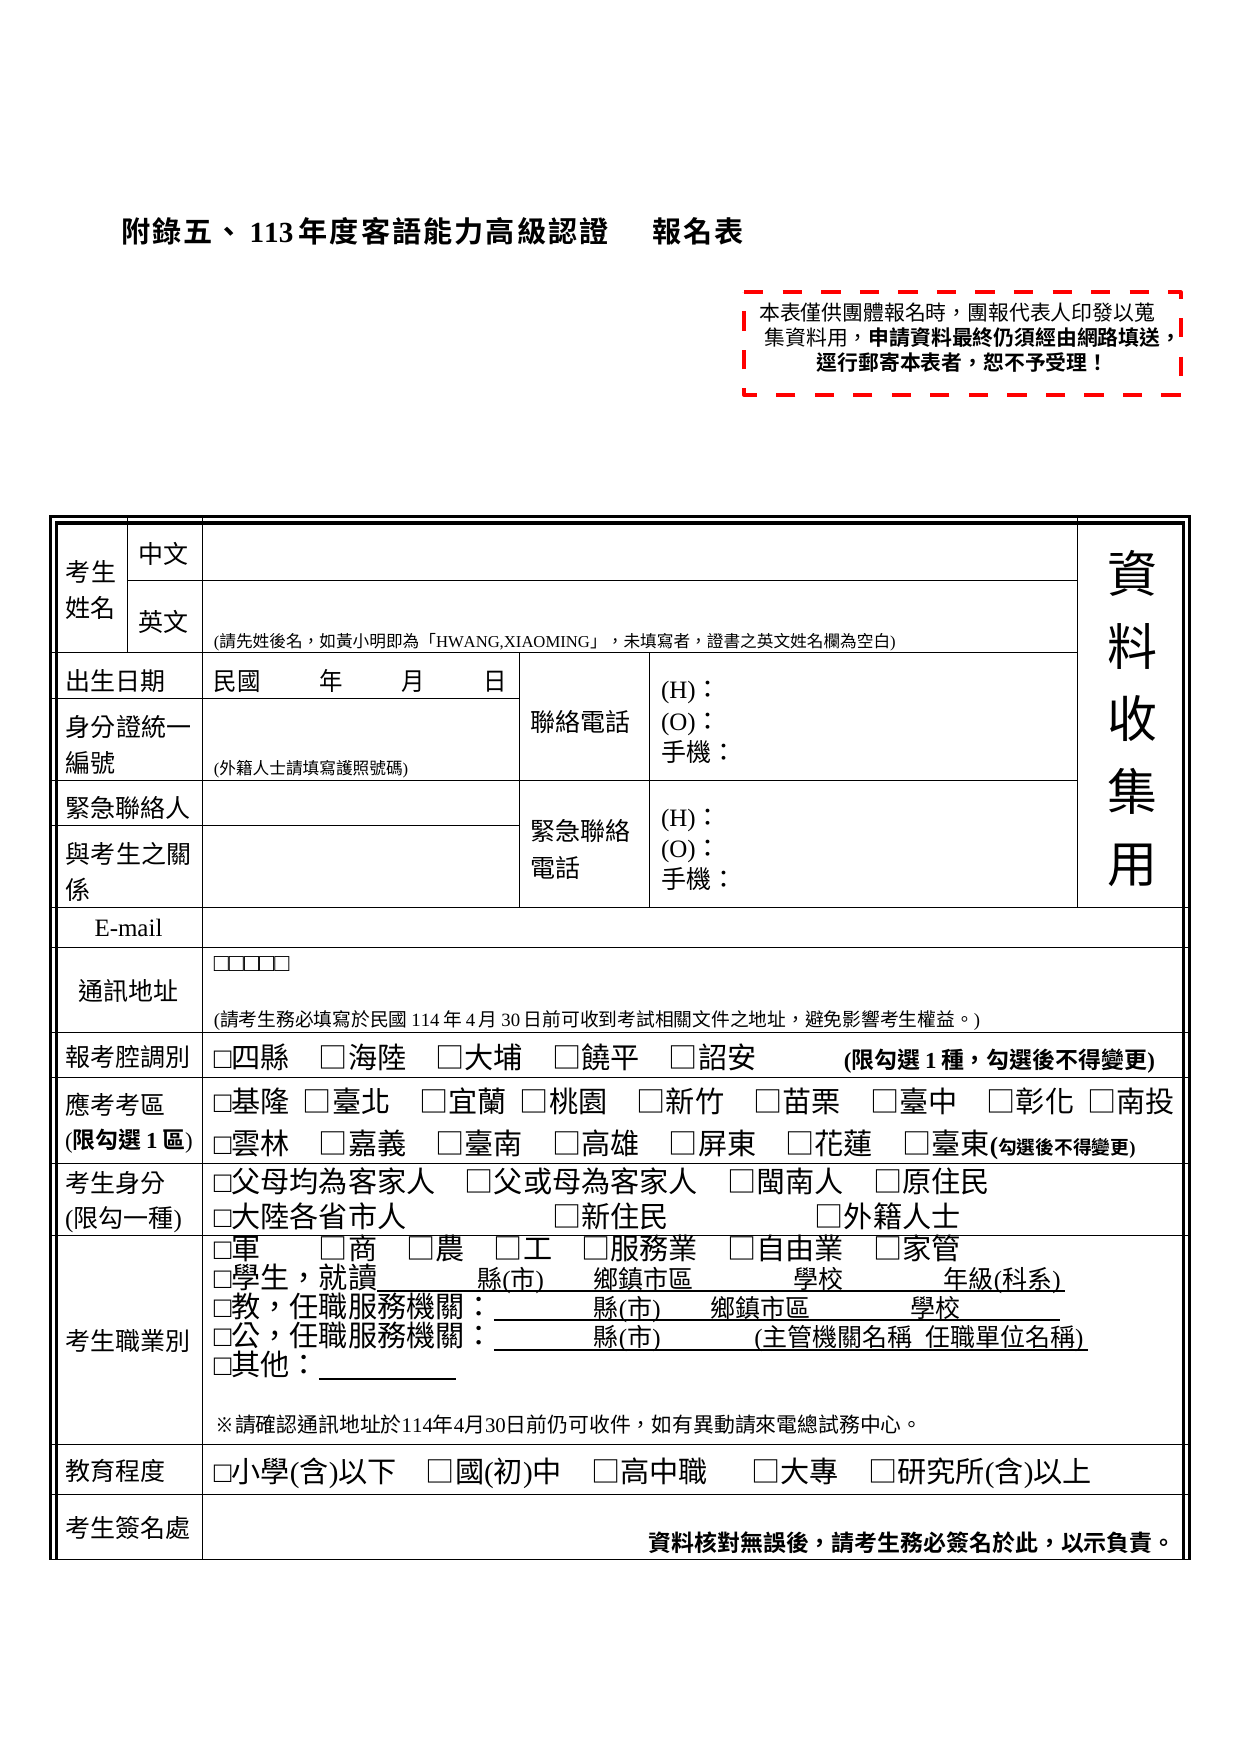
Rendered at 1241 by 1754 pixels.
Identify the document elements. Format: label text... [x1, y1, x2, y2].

table_cell 考生簽名處 [58, 1495, 202, 1559]
table_cell 應考考區 (限勾選1區) [58, 1078, 202, 1163]
table_cell 緊急聯絡 電話 [520, 781, 649, 907]
table_cell 通訊地址 [58, 948, 202, 1032]
table_cell (請先姓後名，如黃小明即為「HWANG,XIAOMING」，未填寫者，證書之英文姓名欄為空白) [203, 581, 1077, 652]
table_cell □基隆 □臺北 □宜蘭 □桃園 □新竹 □苗栗 □臺中 □彰化 □南投 □雲林 □嘉義 □臺南 □高雄 □屏東 □花蓮 □臺東(勾選後不得變更) [203, 1078, 1182, 1163]
table_header 中文 [128, 525, 202, 580]
table_cell 出生日期 [58, 653, 202, 698]
table_cell 英文 [128, 581, 202, 652]
table_cell 報考腔調別 [58, 1033, 202, 1077]
table_cell 民國 年 月 日 [203, 653, 519, 698]
table_cell 考生職業別 [58, 1236, 202, 1444]
table_cell 考生身分 (限勾一種) [58, 1164, 202, 1235]
table_cell 資料核對無誤後，請考生務必簽名於此，以示負責。 [203, 1495, 1182, 1559]
table_cell □父母均為客家人 □父或母為客家人 □閩南人 □原住民 □大陸各省市人 □新住民 □外籍人士 [203, 1164, 1182, 1235]
table_cell (H)： (O)： 手機： [650, 781, 1077, 907]
table_cell [203, 826, 519, 907]
table_header 考生姓名 [54, 518, 127, 652]
table_cell □小學(含)以下 □國(初)中 □高中職 □大專 □研究所(含)以上 [203, 1445, 1182, 1494]
table_cell [203, 908, 1182, 947]
table_header [203, 525, 1077, 580]
table_cell 緊急聯絡人 [58, 781, 202, 825]
table_cell □軍 □商 □農 □工 □服務業 □自由業 □家管 □學生，就讀 縣(市) 鄉鎮市區 學校 年級(科系) □教，任職服務機關： 縣(市) 鄉鎮市區 學校 □公，任職服務機關： 縣(市) (主管機關名稱 任職單位名稱) □其他： ※請確認通訊地址於114年4月30日前仍可收件，如有異動請來電總試務中心。 [203, 1236, 1182, 1444]
table_cell □□□□□ (請考生務必填寫於民國114年4月30日前可收到考試相關文件之地址，避免影響考生權益。) [203, 948, 1182, 1032]
table_header 資料收集用 [1078, 518, 1187, 907]
table_cell (H)： (O)： 手機： [650, 653, 1077, 779]
table_cell 教育程度 [58, 1445, 202, 1494]
table_cell 聯絡電話 [520, 653, 649, 779]
table_cell (外籍人士請填寫護照號碼) [203, 699, 519, 779]
subtitle 附錄五、113年度客語能力高級認證 報名表 [120, 146, 1120, 271]
table_cell 與考生之關係 [58, 826, 202, 907]
table_cell □四縣 □海陸 □大埔 □饒平 □詔安 (限勾選1種，勾選後不得變更) [203, 1033, 1182, 1077]
table_cell 身分證統一編號 [58, 699, 202, 779]
table_cell [203, 781, 519, 825]
table_cell E-mail [58, 908, 202, 947]
